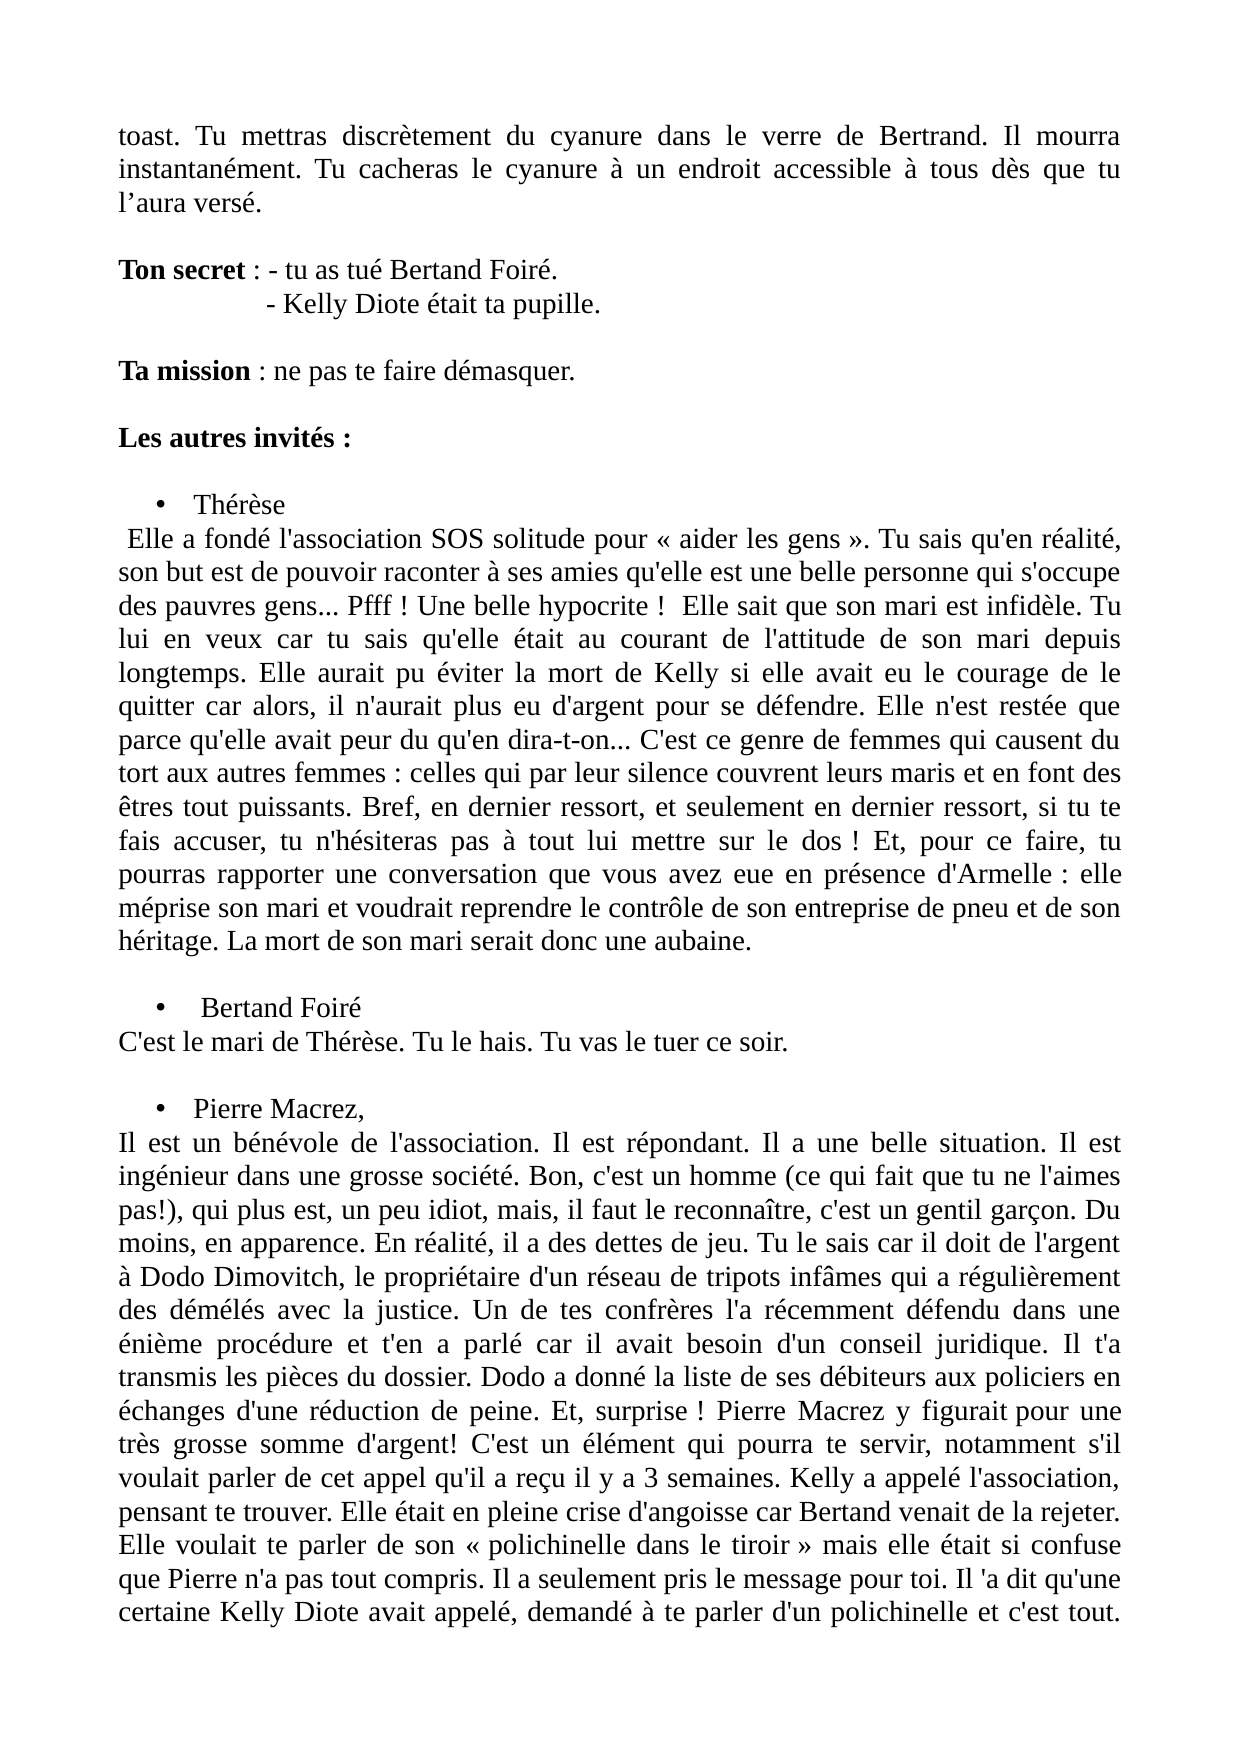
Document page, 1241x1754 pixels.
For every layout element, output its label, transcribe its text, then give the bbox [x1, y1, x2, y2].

list Pierre Macrez, [156, 1091, 1122, 1125]
text Ta mission : ne pas te faire démasquer. [118, 353, 1122, 386]
text toast. Tu mettras discrètement du cyanure dans le verre de Bertrand. Il mourra instantanément. Tu cacheras le cyanure à un endroit accessible à tous dès que tu l’aura versé. [118, 118, 1122, 219]
text - Kelly Diote était ta pupille. [118, 286, 1122, 319]
text Il est un bénévole de l'association. Il est répondant. Il a une belle situation. Il est ingénieur dans une grosse société. Bon, c'est un homme (ce qui fait que tu ne l'aimes pas!), qui plus est, un peu idiot, mais, il faut le reconnaître, c'est un gentil garçon. Du moins, en apparence. En réalité, il a des dettes de jeu. Tu le sais car il doit de l'argent à Dodo Dimovitch, le propriétaire d'un réseau de tripots infâmes qui a régulièrement des démélés avec la justice. Un de tes confrères l'a récemment défendu dans une énième procédure et t'en a parlé car il avait besoin d'un conseil juridique. Il t'a transmis les pièces du dossier. Dodo a donné la liste de ses débiteurs aux policiers en échanges d'une réduction de peine. Et, surprise ! Pierre Macrez y figurait pour une très grosse somme d'argent! C'est un élément qui pourra te servir, notamment s'il voulait parler de cet appel qu'il a reçu il y a 3 semaines. Kelly a appelé l'association, pensant te trouver. Elle était en pleine crise d'angoisse car Bertand venait de la rejeter. Elle voulait te parler de son « polichinelle dans le tiroir » mais elle était si confuse que Pierre n'a pas tout compris. Il a seulement pris le message pour toi. Il 'a dit qu'une certaine Kelly Diote avait appelé, demandé à te parler d'un polichinelle et c'est tout. [118, 1125, 1122, 1628]
list Bertand Foiré [156, 990, 1122, 1024]
text Elle a fondé l'association SOS solitude pour « aider les gens ». Tu sais qu'en réalité, son but est de pouvoir raconter à ses amies qu'elle est une belle personne qui s'occupe des pauvres gens... Pfff ! Une belle hypocrite ! Elle sait que son mari est infidèle. Tu lui en veux car tu sais qu'elle était au courant de l'attitude de son mari depuis longtemps. Elle aurait pu éviter la mort de Kelly si elle avait eu le courage de le quitter car alors, il n'aurait plus eu d'argent pour se défendre. Elle n'est restée que parce qu'elle avait peur du qu'en dira-t-on... C'est ce genre de femmes qui causent du tort aux autres femmes : celles qui par leur silence couvrent leurs maris et en font des êtres tout puissants. Bref, en dernier ressort, et seulement en dernier ressort, si tu te fais accuser, tu n'hésiteras pas à tout lui mettre sur le dos ! Et, pour ce faire, tu pourras rapporter une conversation que vous avez eue en présence d'Armelle : elle méprise son mari et voudrait reprendre le contrôle de son entreprise de pneu et de son héritage. La mort de son mari serait donc une aubaine. [118, 521, 1122, 957]
text C'est le mari de Thérèse. Tu le hais. Tu vas le tuer ce soir. [118, 1024, 1122, 1057]
text Ton secret : - tu as tué Bertand Foiré. [118, 252, 1122, 286]
text Les autres invités : [118, 420, 1122, 453]
list Thérèse [156, 487, 1122, 521]
